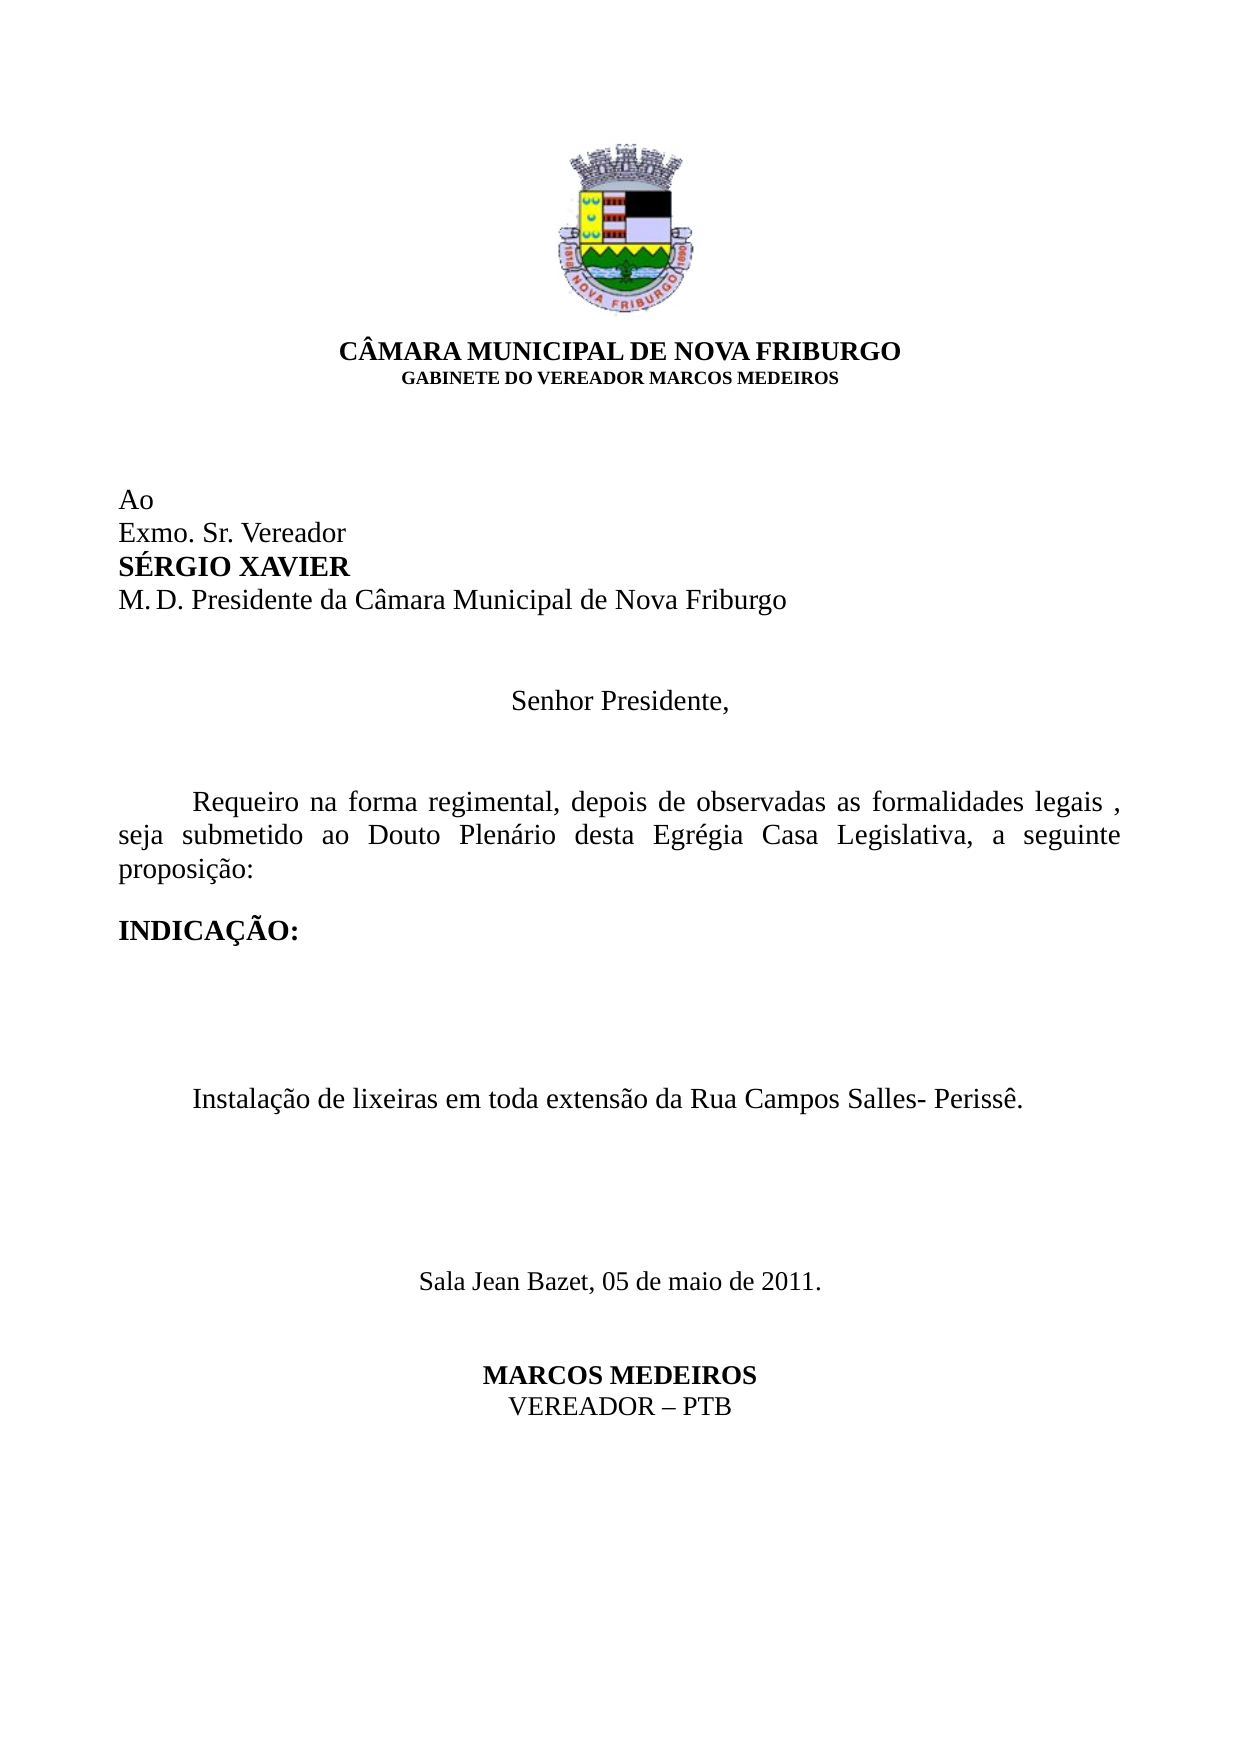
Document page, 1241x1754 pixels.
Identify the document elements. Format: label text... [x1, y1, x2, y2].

text MARCOS MEDEIROS [118, 1359, 1122, 1390]
text Sala Jean Bazet, 05 de maio de 2011. [118, 1265, 1122, 1297]
text Senhor Presidente, [118, 683, 1122, 717]
text Ao [118, 482, 1122, 515]
text Instalação de lixeiras em toda extensão da Rua Campos Salles- Perissê. [118, 1081, 1122, 1114]
text Requeiro na forma regimental, depois de observadas as formalidades legais , seja submetido ao Douto Plenário desta Egrégia Casa Legislativa, a seguinte proposição: [118, 784, 1122, 884]
text SÉRGIO XAVIER [118, 549, 1122, 582]
list D. Presidente da Câmara Municipal de Nova Friburgo [118, 582, 1122, 616]
text GABINETE DO VEREADOR MARCOS MEDEIROS [118, 367, 1122, 388]
text Exmo. Sr. Vereador [118, 515, 1122, 549]
text INDICAÇÃO: [118, 913, 1122, 947]
text VEREADOR – PTB [118, 1390, 1122, 1421]
picture [537, 127, 703, 327]
text CÂMARA MUNICIPAL DE NOVA FRIBURGO [118, 335, 1122, 367]
